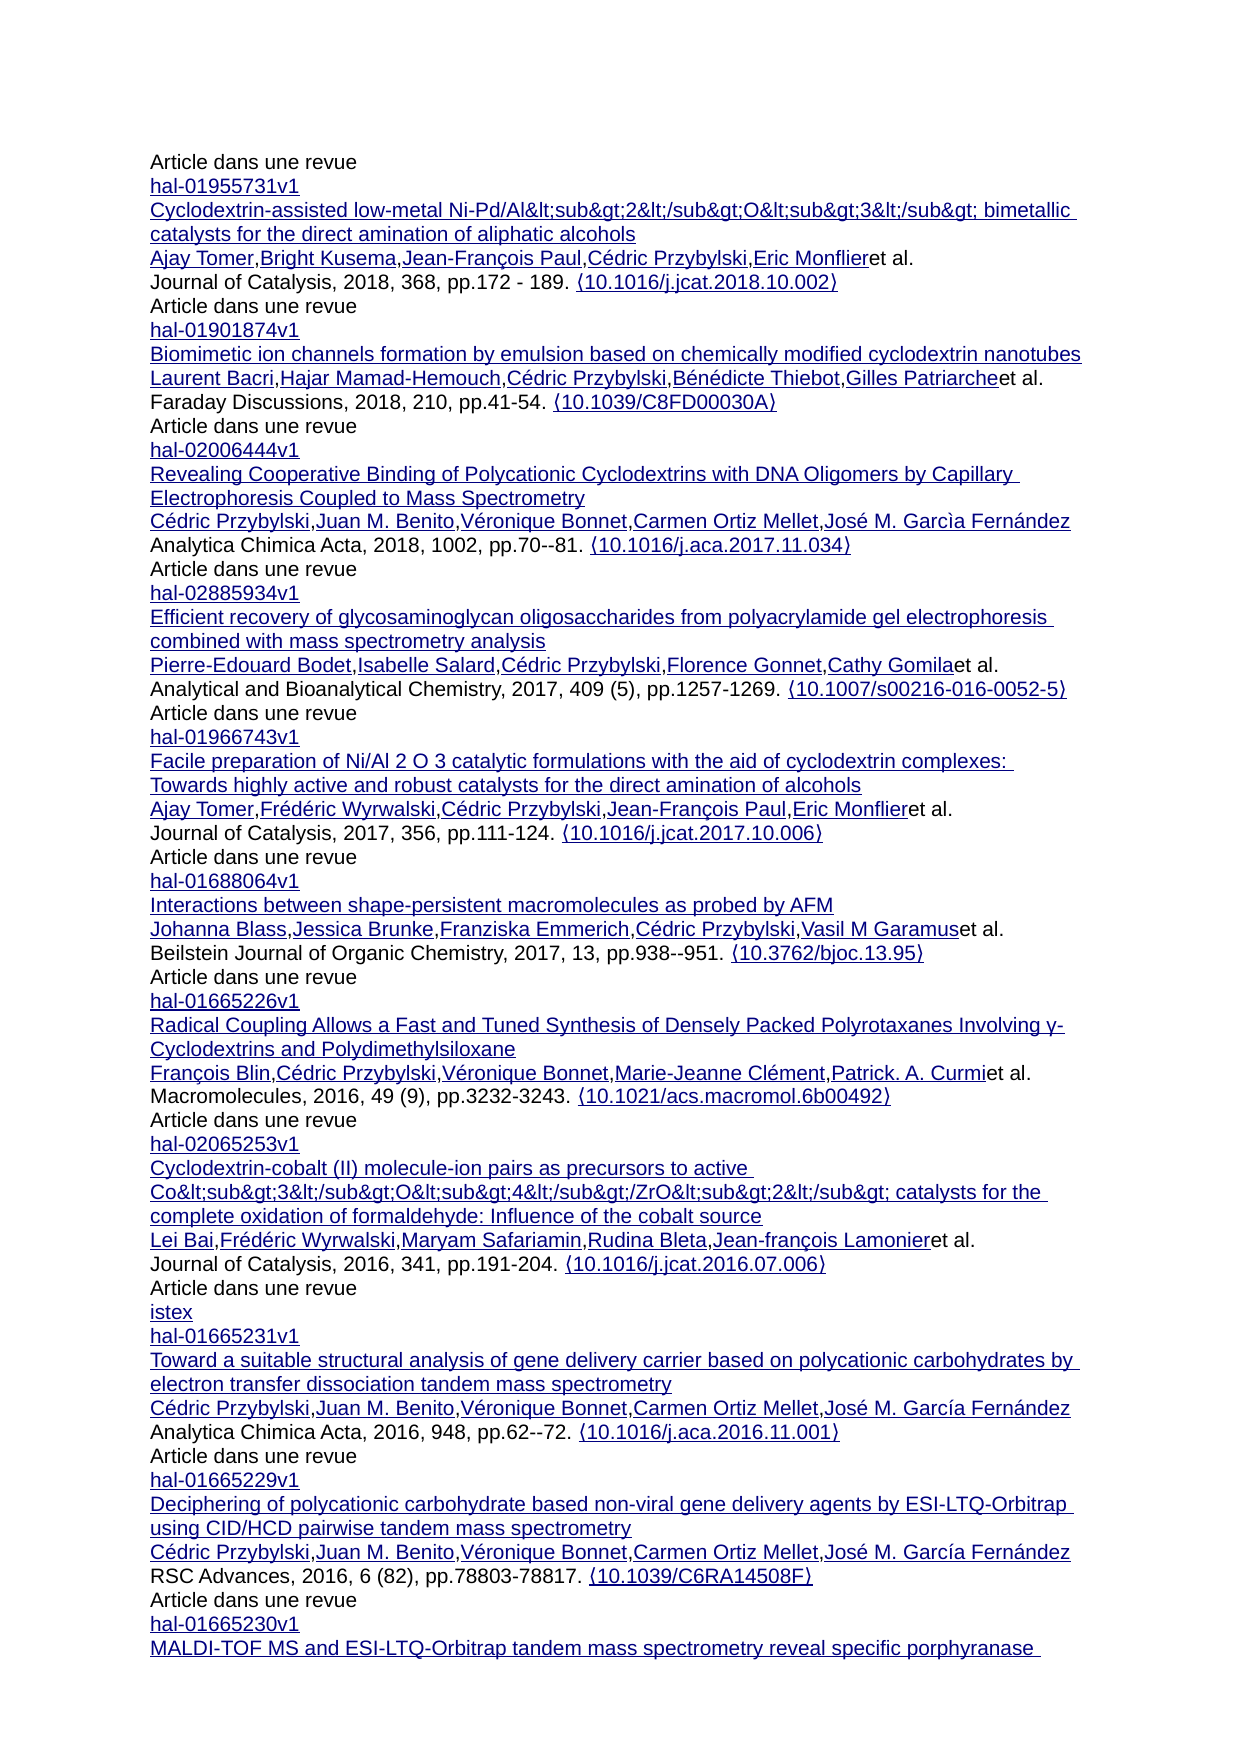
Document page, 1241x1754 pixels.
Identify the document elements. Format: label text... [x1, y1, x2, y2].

table_cell Cyclodextrin‐cobalt (II) molecule‐ion pairs as precursors to active Co&lt;sub&gt;3&lt;/sub&gt;O&lt;sub&gt;4&lt;/sub&gt;/ZrO&lt;sub&gt;2&lt;/sub&gt; catalysts for the complete oxidation of formaldehyde: Influence of the cobalt source Lei Bai,Frédéric Wyrwalski,Maryam Safariamin,Rudina Bleta,Jean‐françois Lamonieret al. Journal of Catalysis, 2016, 341, pp.191-204. ⟨10.1016/j.jcat.2016.07.006⟩ Article dans une revue istex hal-01665231v1 [150, 1156, 1090, 1348]
table_cell Revealing Cooperative Binding of Polycationic Cyclodextrins with DNA Oligomers by Capillary Electrophoresis Coupled to Mass Spectrometry Cédric Przybylski,Juan M. Benito,Véronique Bonnet,Carmen Ortiz Mellet,José M. Garcìa Fernández Analytica Chimica Acta, 2018, 1002, pp.70--81. ⟨10.1016/j.aca.2017.11.034⟩ Article dans une revue hal-02885934v1 [150, 461, 1090, 605]
table_cell Biomimetic ion channels formation by emulsion based on chemically modified cyclodextrin nanotubes Laurent Bacri,Hajar Mamad-Hemouch,Cédric Przybylski,Bénédicte Thiebot,Gilles Patriarcheet al. Faraday Discussions, 2018, 210, pp.41-54. ⟨10.1039/C8FD00030A⟩ Article dans une revue hal-02006444v1 [150, 342, 1090, 461]
table_cell Toward a suitable structural analysis of gene delivery carrier based on polycationic carbohydrates by electron transfer dissociation tandem mass spectrometry Cédric Przybylski,Juan M. Benito,Véronique Bonnet,Carmen Ortiz Mellet,José M. García Fernández Analytica Chimica Acta, 2016, 948, pp.62--72. ⟨10.1016/j.aca.2016.11.001⟩ Article dans une revue hal-01665229v1 [150, 1348, 1090, 1492]
table_cell Facile preparation of Ni/Al 2 O 3 catalytic formulations with the aid of cyclodextrin complexes: Towards highly active and robust catalysts for the direct amination of alcohols Ajay Tomer,Frédéric Wyrwalski,Cédric Przybylski,Jean-François Paul,Eric Monflieret al. Journal of Catalysis, 2017, 356, pp.111-124. ⟨10.1016/j.jcat.2017.10.006⟩ Article dans une revue hal-01688064v1 [150, 749, 1090, 893]
table_cell Radical Coupling Allows a Fast and Tuned Synthesis of Densely Packed Polyrotaxanes Involving γ-Cyclodextrins and Polydimethylsiloxane François Blin,Cédric Przybylski,Véronique Bonnet,Marie-Jeanne Clément,Patrick. A. Curmiet al. Macromolecules, 2016, 49 (9), pp.3232-3243. ⟨10.1021/acs.macromol.6b00492⟩ Article dans une revue hal-02065253v1 [150, 1013, 1090, 1156]
table_cell MALDI-TOF MS and ESI-LTQ-Orbitrap tandem mass spectrometry reveal specific porphyranase [150, 1635, 1090, 1659]
table_cell Interactions between shape‐persistent macromolecules as probed by AFM Johanna Blass,Jessica Brunke,Franziska Emmerich,Cédric Przybylski,Vasil M Garamuset al. Beilstein Journal of Organic Chemistry, 2017, 13, pp.938--951. ⟨10.3762/bjoc.13.95⟩ Article dans une revue hal-01665226v1 [150, 893, 1090, 1012]
table_cell Cyclodextrin-assisted low-metal Ni-Pd/Al&lt;sub&gt;2&lt;/sub&gt;O&lt;sub&gt;3&lt;/sub&gt; bimetallic catalysts for the direct amination of aliphatic alcohols Ajay Tomer,Bright Kusema,Jean-François Paul,Cédric Przybylski,Eric Monflieret al. Journal of Catalysis, 2018, 368, pp.172 - 189. ⟨10.1016/j.jcat.2018.10.002⟩ Article dans une revue hal-01901874v1 [150, 198, 1090, 342]
table_cell Efficient recovery of glycosaminoglycan oligosaccharides from polyacrylamide gel electrophoresis combined with mass spectrometry analysis Pierre-Edouard Bodet,Isabelle Salard,Cédric Przybylski,Florence Gonnet,Cathy Gomilaet al. Analytical and Bioanalytical Chemistry, 2017, 409 (5), pp.1257-1269. ⟨10.1007/s00216-016-0052-5⟩ Article dans une revue hal-01966743v1 [150, 605, 1090, 749]
table_cell Deciphering of polycationic carbohydrate based non‐viral gene delivery agents by ESI‐LTQ‐Orbitrap using CID/HCD pairwise tandem mass spectrometry Cédric Przybylski,Juan M. Benito,Véronique Bonnet,Carmen Ortiz Mellet,José M. García Fernández RSC Advances, 2016, 6 (82), pp.78803-78817. ⟨10.1039/C6RA14508F⟩ Article dans une revue hal-01665230v1 [150, 1492, 1090, 1635]
table_cell Article dans une revue hal-01955731v1 [150, 150, 1090, 198]
